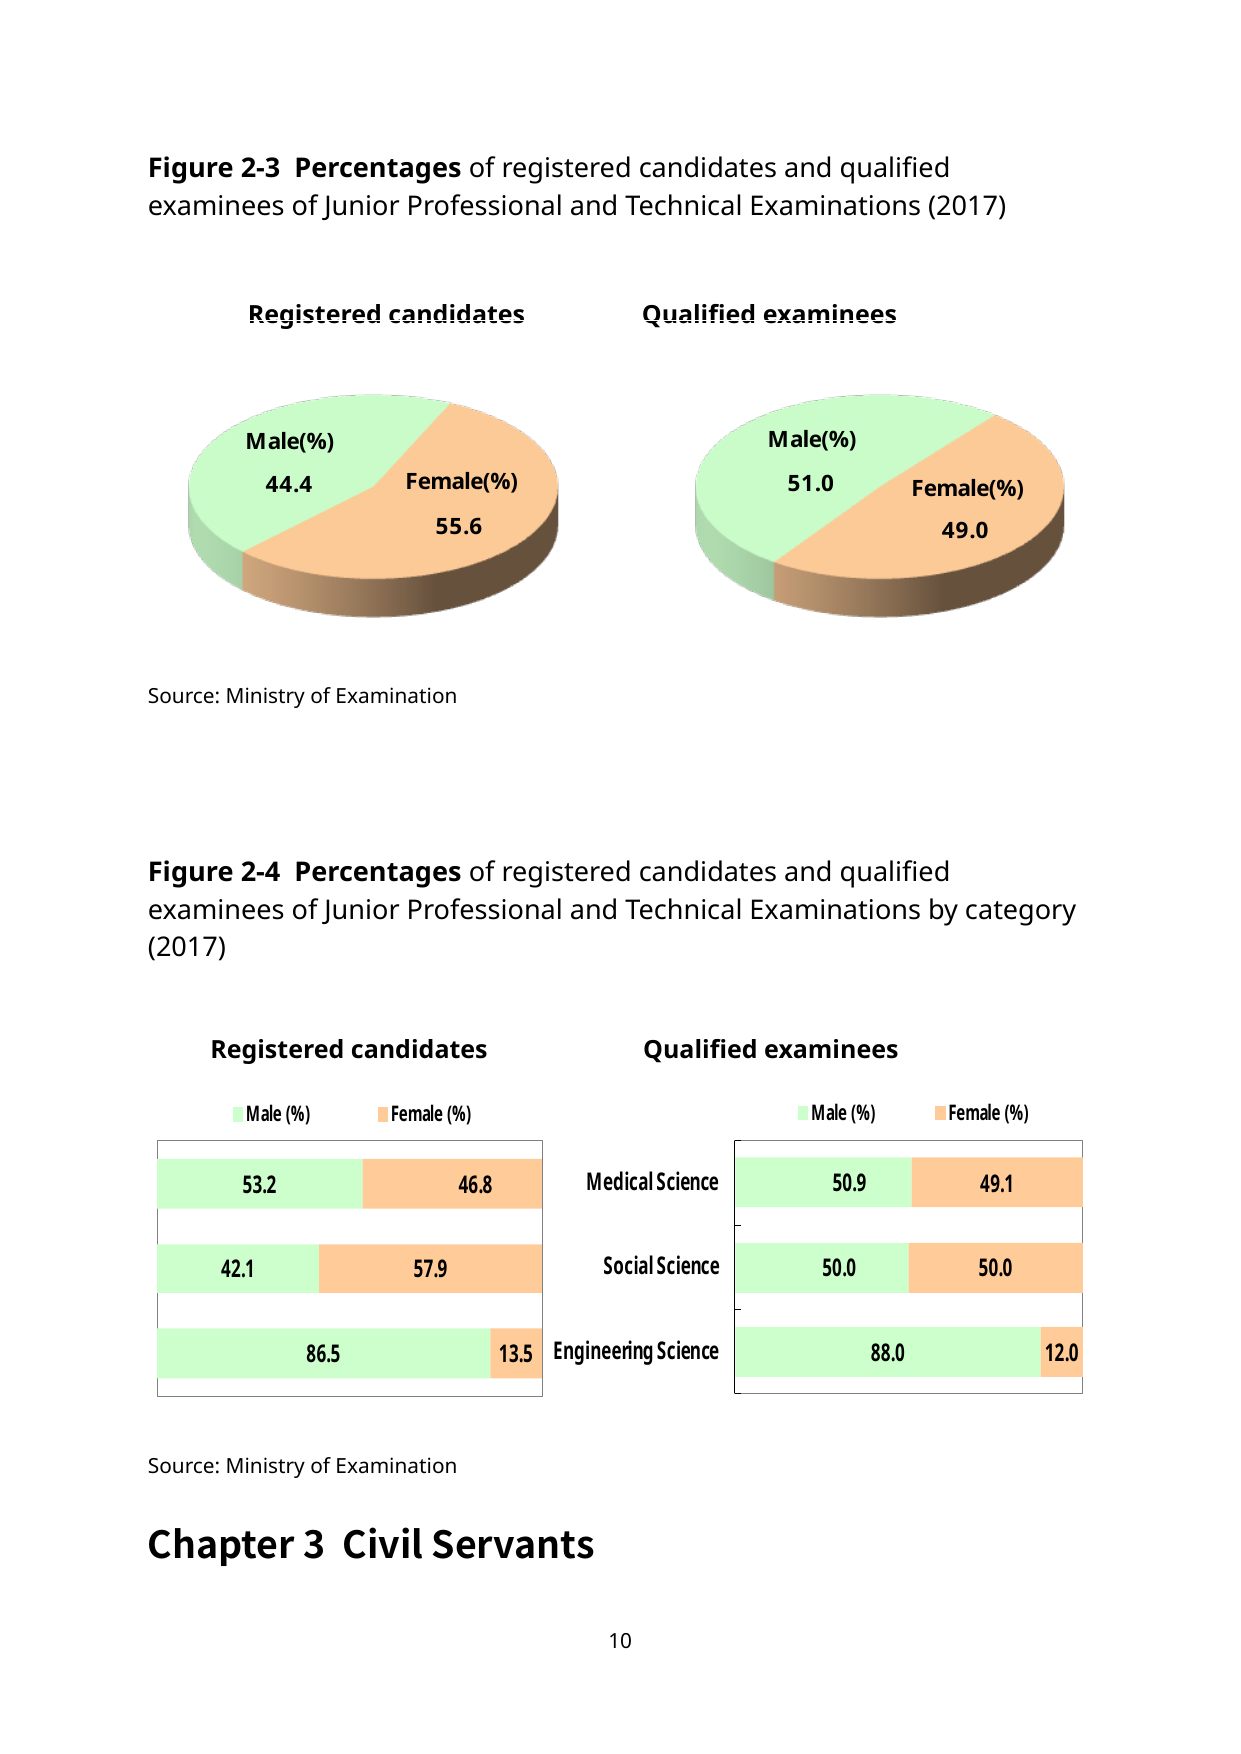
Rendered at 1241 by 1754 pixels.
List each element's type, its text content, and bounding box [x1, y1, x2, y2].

text Source: Ministry of Examination [148, 1454, 1092, 1479]
text Source: Ministry of Examination [148, 683, 1092, 708]
text Chapter 3 Civil Servants [148, 1516, 1092, 1568]
subtitle Registered candidates Qualified examinees [148, 287, 1092, 333]
subtitle Figure 2-4 Percentages of registered candidates and qualified examinees of Junior Professional and Technical Examinations by category (2017) [148, 852, 1092, 964]
subtitle Registered candidates Qualified examinees [148, 1022, 1092, 1067]
subtitle Figure 2-3 Percentages of registered candidates and qualified examinees of Junior Professional and Technical Examinations (2017) [148, 148, 1092, 223]
